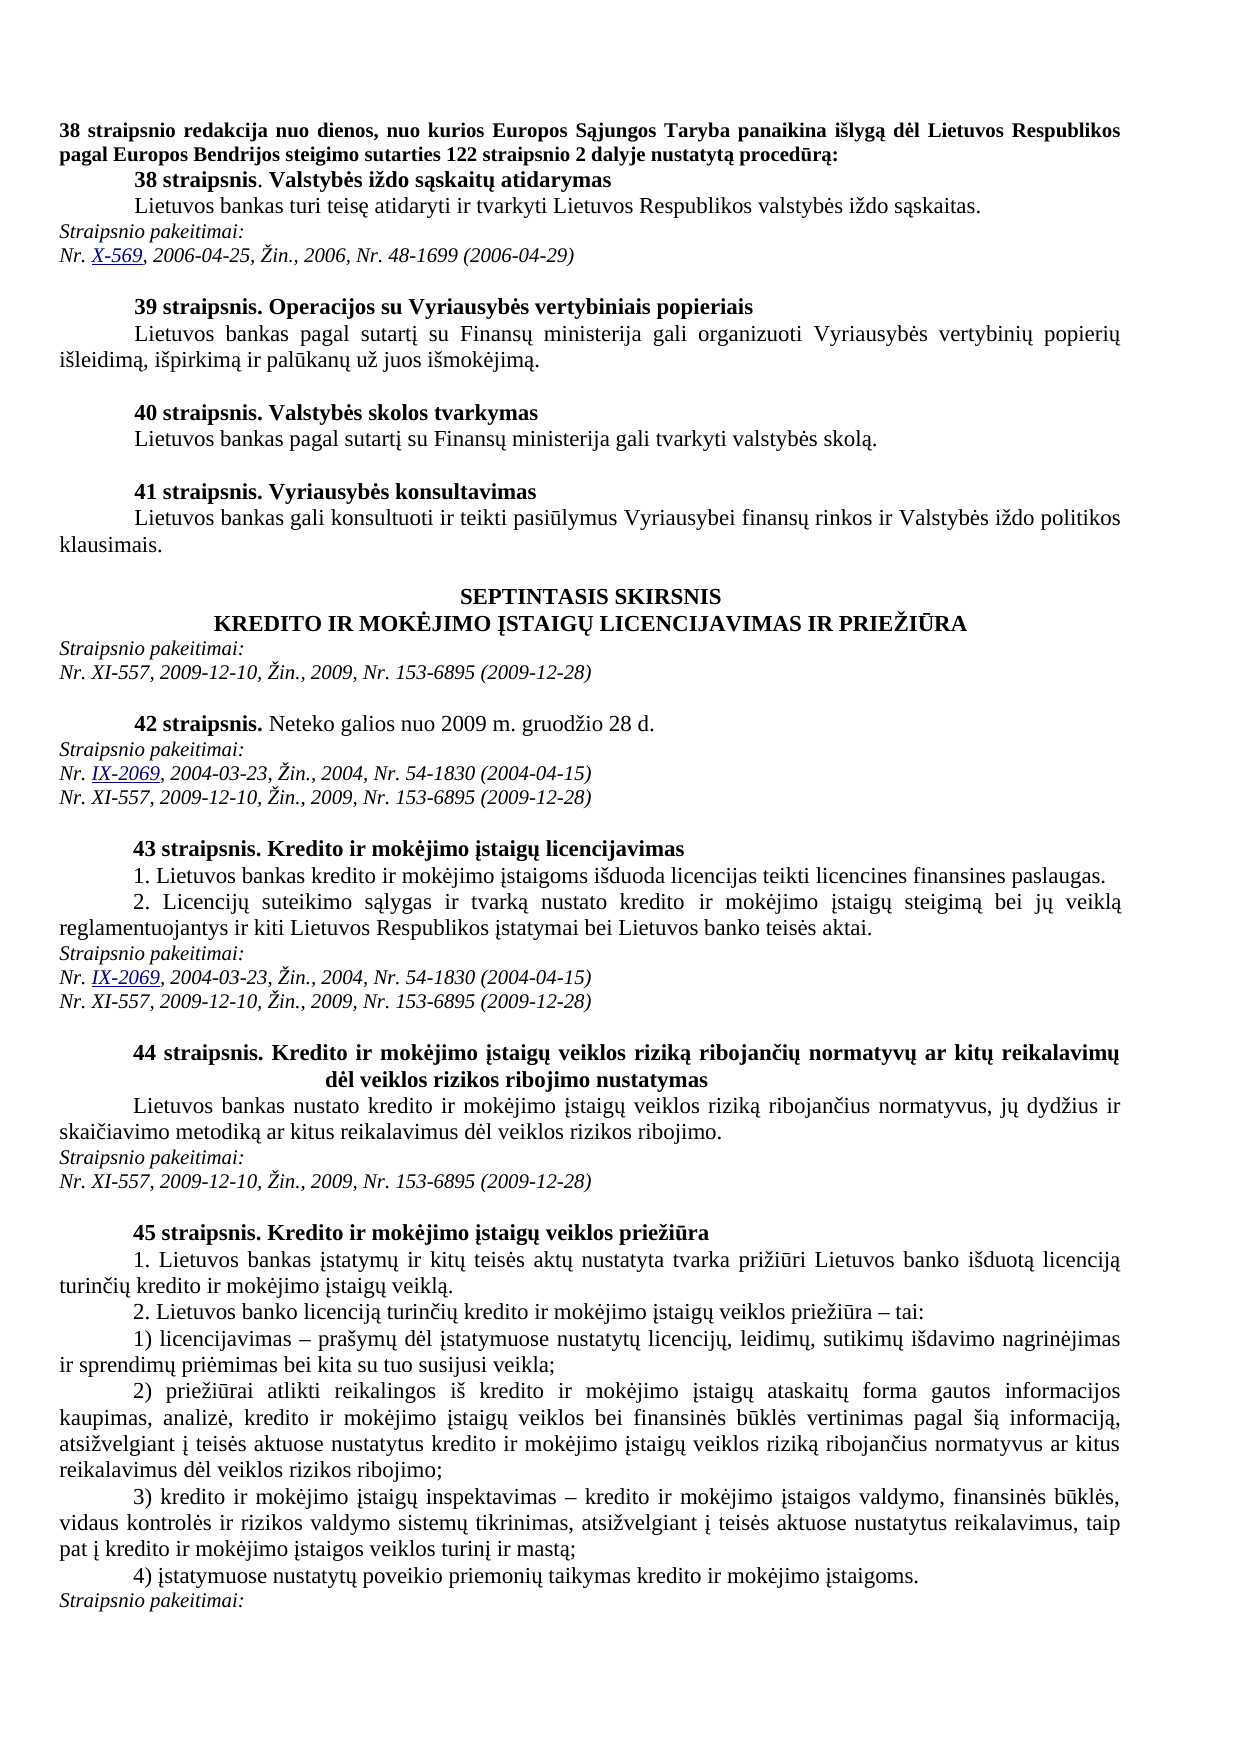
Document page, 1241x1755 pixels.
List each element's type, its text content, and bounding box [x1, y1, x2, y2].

text 4) įstatymuose nustatytų poveikio priemonių taikymas kredito ir mokėjimo įstaigoms. [59, 1562, 1122, 1588]
text 3) kredito ir mokėjimo įstaigų inspektavimas – kredito ir mokėjimo įstaigos valdymo, finansinės būklės, vidaus kontrolės ir rizikos valdymo sistemų tikrinimas, atsižvelgiant į teisės aktuose nustatytus reikalavimus, taip pat į kredito ir mokėjimo įstaigos veiklos turinį ir mastą; [59, 1483, 1122, 1562]
text SEPTINTASIS SKIRSNIS [59, 583, 1122, 610]
text 1) licencijavimas – prašymų dėl įstatymuose nustatytų licencijų, leidimų, sutikimų išdavimo nagrinėjimas ir sprendimų priėmimas bei kita su tuo susijusi veikla; [59, 1325, 1122, 1377]
text 39 straipsnis. Operacijos su Vyriausybės vertybiniais popieriais [134, 293, 1122, 320]
text 38 straipsnio redakcija nuo dienos, nuo kurios Europos Sąjungos Taryba panaikina išlygą dėl Lietuvos Respublikos pagal Europos Bendrijos steigimo sutarties 122 straipsnio 2 dalyje nustatytą procedūrą: [59, 118, 1122, 166]
text Lietuvos bankas nustato kredito ir mokėjimo įstaigų veiklos riziką ribojančius normatyvus, jų dydžius ir skaičiavimo metodiką ar kitus reikalavimus dėl veiklos rizikos ribojimo. [59, 1092, 1122, 1145]
text Straipsnio pakeitimai: [59, 1588, 1122, 1612]
text 45 straipsnis. Kredito ir mokėjimo įstaigų veiklos priežiūra [59, 1219, 1122, 1246]
text 38 straipsnis. Valstybės iždo sąskaitų atidarymas [59, 166, 1122, 193]
text 42 straipsnis. Neteko galios nuo 2009 m. gruodžio 28 d. [59, 711, 1122, 737]
text Straipsnio pakeitimai: [59, 636, 1122, 660]
text Straipsnio pakeitimai: [59, 737, 1122, 761]
text 2. Lietuvos banko licenciją turinčių kredito ir mokėjimo įstaigų veiklos priežiūra – tai: [59, 1298, 1122, 1325]
text Nr. X-569, 2006-04-25, Žin., 2006, Nr. 48-1699 (2006-04-29) [59, 243, 1122, 267]
text 1. Lietuvos bankas kredito ir mokėjimo įstaigoms išduoda licencijas teikti licencines finansines paslaugas. [59, 862, 1122, 888]
text Nr. XI-557, 2009-12-10, Žin., 2009, Nr. 153-6895 (2009-12-28) [59, 1169, 1122, 1193]
text 2. Licencijų suteikimo sąlygas ir tvarką nustato kredito ir mokėjimo įstaigų steigimą bei jų veiklą reglamentuojantys ir kiti Lietuvos Respublikos įstatymai bei Lietuvos banko teisės aktai. [59, 888, 1122, 941]
text Straipsnio pakeitimai: [59, 219, 1122, 243]
text Nr. IX-2069, 2004-03-23, Žin., 2004, Nr. 54-1830 (2004-04-15) [59, 761, 1122, 785]
text Nr. IX-2069, 2004-03-23, Žin., 2004, Nr. 54-1830 (2004-04-15) [59, 965, 1122, 989]
text Straipsnio pakeitimai: [59, 941, 1122, 965]
text KREDITO IR MOKĖJIMO ĮSTAIGŲ LICENCIJAVIMAS IR PRIEŽIŪRA [59, 610, 1122, 636]
text Lietuvos bankas pagal sutartį su Finansų ministerija gali tvarkyti valstybės skolą. [59, 425, 1122, 452]
text 40 straipsnis. Valstybės skolos tvarkymas [59, 399, 1122, 425]
text Nr. XI-557, 2009-12-10, Žin., 2009, Nr. 153-6895 (2009-12-28) [59, 660, 1122, 684]
text 1. Lietuvos bankas įstatymų ir kitų teisės aktų nustatyta tvarka prižiūri Lietuvos banko išduotą licenciją turinčių kredito ir mokėjimo įstaigų veiklą. [59, 1246, 1122, 1298]
text Lietuvos bankas pagal sutartį su Finansų ministerija gali organizuoti Vyriausybės vertybinių popierių išleidimą, išpirkimą ir palūkanų už juos išmokėjimą. [59, 320, 1122, 372]
text 43 straipsnis. Kredito ir mokėjimo įstaigų licencijavimas [59, 835, 1122, 862]
text 44 straipsnis. Kredito ir mokėjimo įstaigų veiklos riziką ribojančių normatyvų ar kitų reikalavimų dėl veiklos rizikos ribojimo nustatymas [133, 1039, 1122, 1092]
text 2) priežiūrai atlikti reikalingos iš kredito ir mokėjimo įstaigų ataskaitų forma gautos informacijos kaupimas, analizė, kredito ir mokėjimo įstaigų veiklos bei finansinės būklės vertinimas pagal šią informaciją, atsižvelgiant į teisės aktuose nustatytus kredito ir mokėjimo įstaigų veiklos riziką ribojančius normatyvus ar kitus reikalavimus dėl veiklos rizikos ribojimo; [59, 1377, 1122, 1483]
text 41 straipsnis. Vyriausybės konsultavimas [59, 478, 1122, 504]
text Lietuvos bankas turi teisę atidaryti ir tvarkyti Lietuvos Respublikos valstybės iždo sąskaitas. [59, 193, 1122, 219]
text Lietuvos bankas gali konsultuoti ir teikti pasiūlymus Vyriausybei finansų rinkos ir Valstybės iždo politikos klausimais. [59, 504, 1122, 557]
text Straipsnio pakeitimai: [59, 1145, 1122, 1169]
text Nr. XI-557, 2009-12-10, Žin., 2009, Nr. 153-6895 (2009-12-28) [59, 989, 1122, 1013]
text Nr. XI-557, 2009-12-10, Žin., 2009, Nr. 153-6895 (2009-12-28) [59, 785, 1122, 809]
